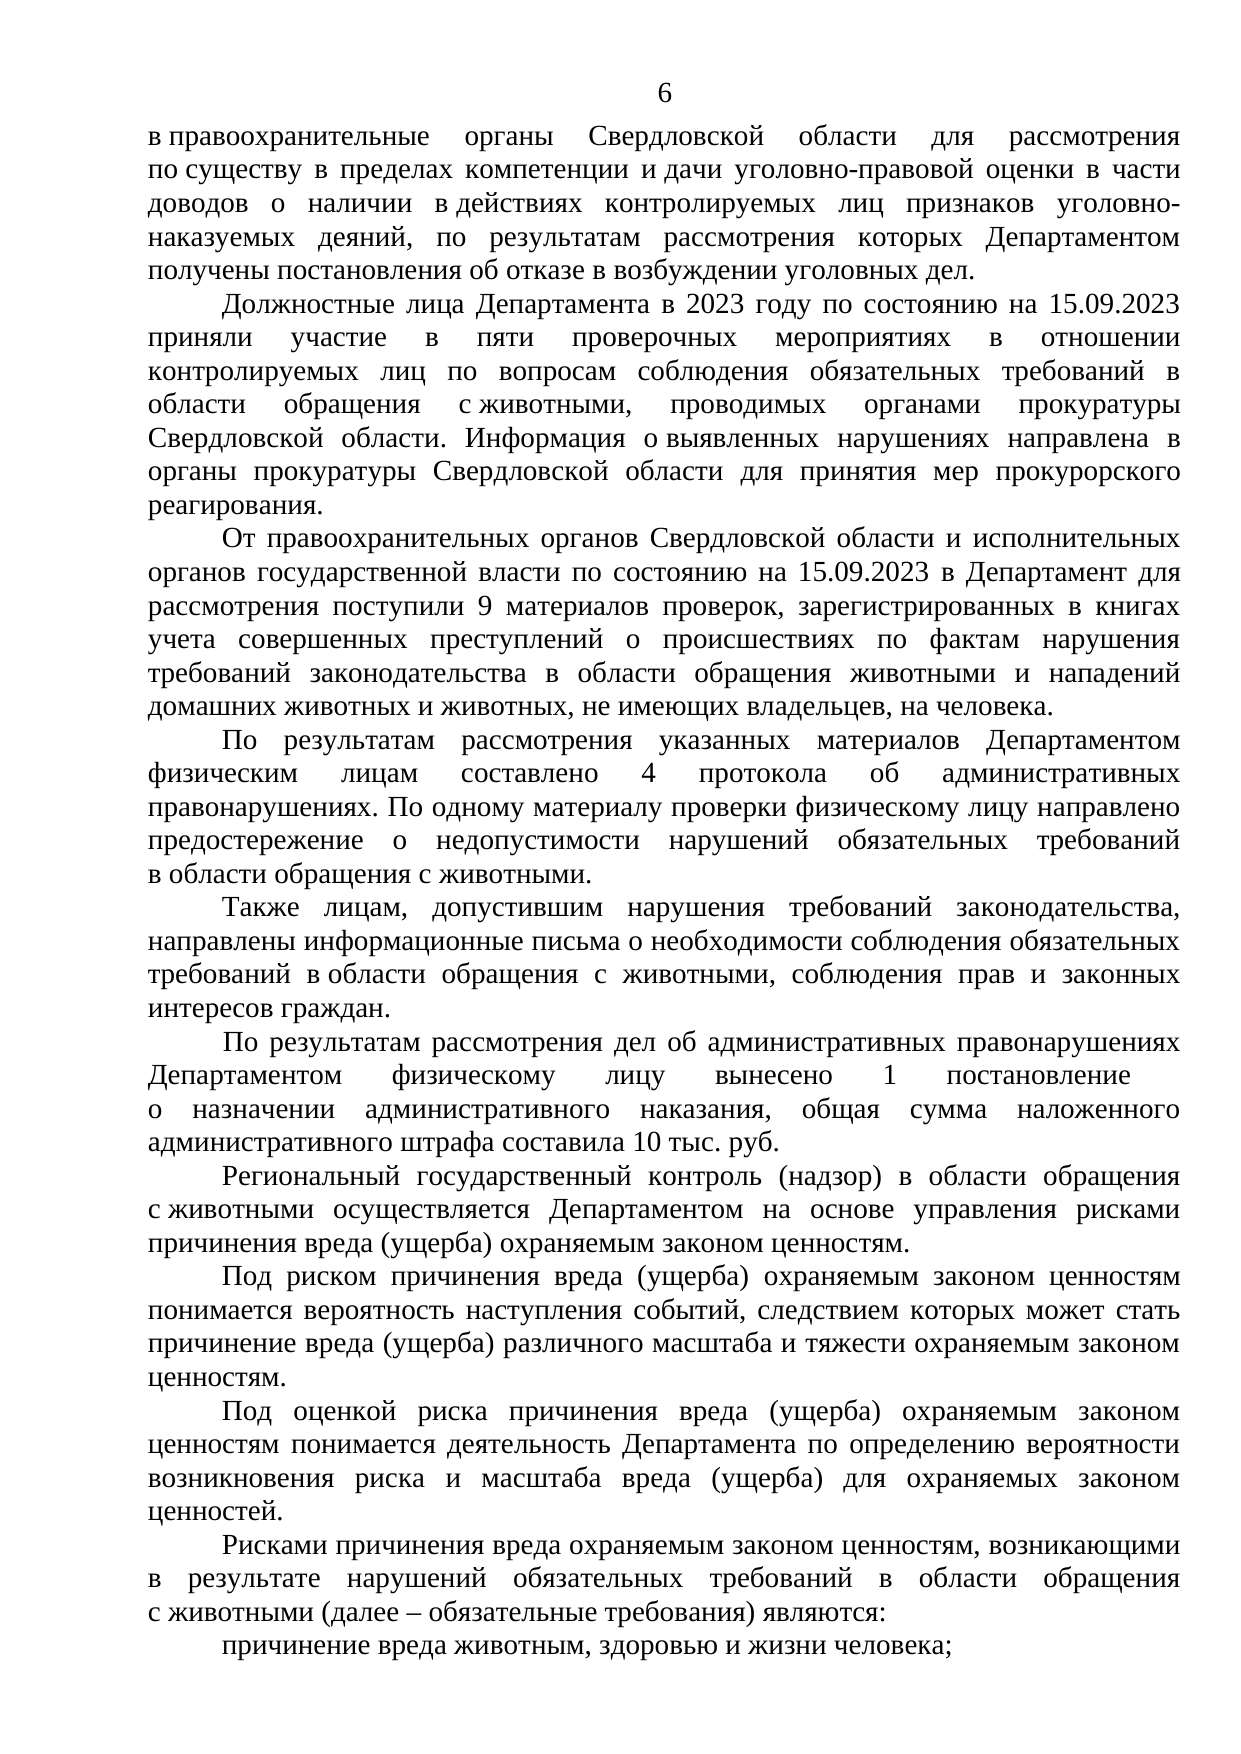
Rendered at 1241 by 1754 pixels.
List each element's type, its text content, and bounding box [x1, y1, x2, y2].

text Под оценкой риска причинения вреда (ущерба) охраняемым законом ценностям понимается деятельность Департамента по определению вероятности возникновения риска и масштаба вреда (ущерба) для охраняемых законом ценностей. [148, 1393, 1181, 1527]
text По результатам рассмотрения указанных материалов Департаментом физическим лицам составлено 4 протокола об административных правонарушениях. По одному материалу проверки физическому лицу направлено предостережение о недопустимости нарушений обязательных требований в области обращения с животными. [148, 722, 1181, 889]
text причинение вреда животным, здоровью и жизни человека; [148, 1627, 1181, 1661]
text Должностные лица Департамента в 2023 году по состоянию на 15.09.2023 приняли участие в пяти проверочных мероприятиях в отношении контролируемых лиц по вопросам соблюдения обязательных требований в области обращения с животными, проводимых органами прокуратуры Свердловской области. Информация о выявленных нарушениях направлена в органы прокуратуры Свердловской области для принятия мер прокурорского реагирования. [148, 286, 1181, 521]
text Под риском причинения вреда (ущерба) охраняемым законом ценностям понимается вероятность наступления событий, следствием которых может стать причинение вреда (ущерба) различного масштаба и тяжести охраняемым законом ценностям. [148, 1258, 1181, 1393]
text От правоохранительных органов Свердловской области и исполнительных органов государственной власти по состоянию на 15.09.2023 в Департамент для рассмотрения поступили 9 материалов проверок, зарегистрированных в книгах учета совершенных преступлений о происшествиях по фактам нарушения требований законодательства в области обращения животными и нападений домашних животных и животных, не имеющих владельцев, на человека. [148, 521, 1181, 722]
text Также лицам, допустившим нарушения требований законодательства, направлены информационные письма о необходимости соблюдения обязательных требований в области обращения с животными, соблюдения прав и законных интересов граждан. [148, 889, 1181, 1024]
text По результатам рассмотрения дел об административных правонарушениях Департаментом физическому лицу вынесено 1 постановление о назначении административного наказания, общая сумма наложенного административного штрафа составила 10 тыс. руб. [148, 1024, 1181, 1158]
text Региональный государственный контроль (надзор) в области обращения с животными осуществляется Департаментом на основе управления рисками причинения вреда (ущерба) охраняемым законом ценностям. [148, 1158, 1181, 1258]
text Рисками причинения вреда охраняемым законом ценностям, возникающими в результате нарушений обязательных требований в области обращения с животными (далее – обязательные требования) являются: [148, 1527, 1181, 1627]
text в правоохранительные органы Свердловской области для рассмотрения по существу в пределах компетенции и дачи уголовно-правовой оценки в части доводов о наличии в действиях контролируемых лиц признаков уголовно-наказуемых деяний, по результатам рассмотрения которых Департаментом получены постановления об отказе в возбуждении уголовных дел. [148, 118, 1181, 286]
